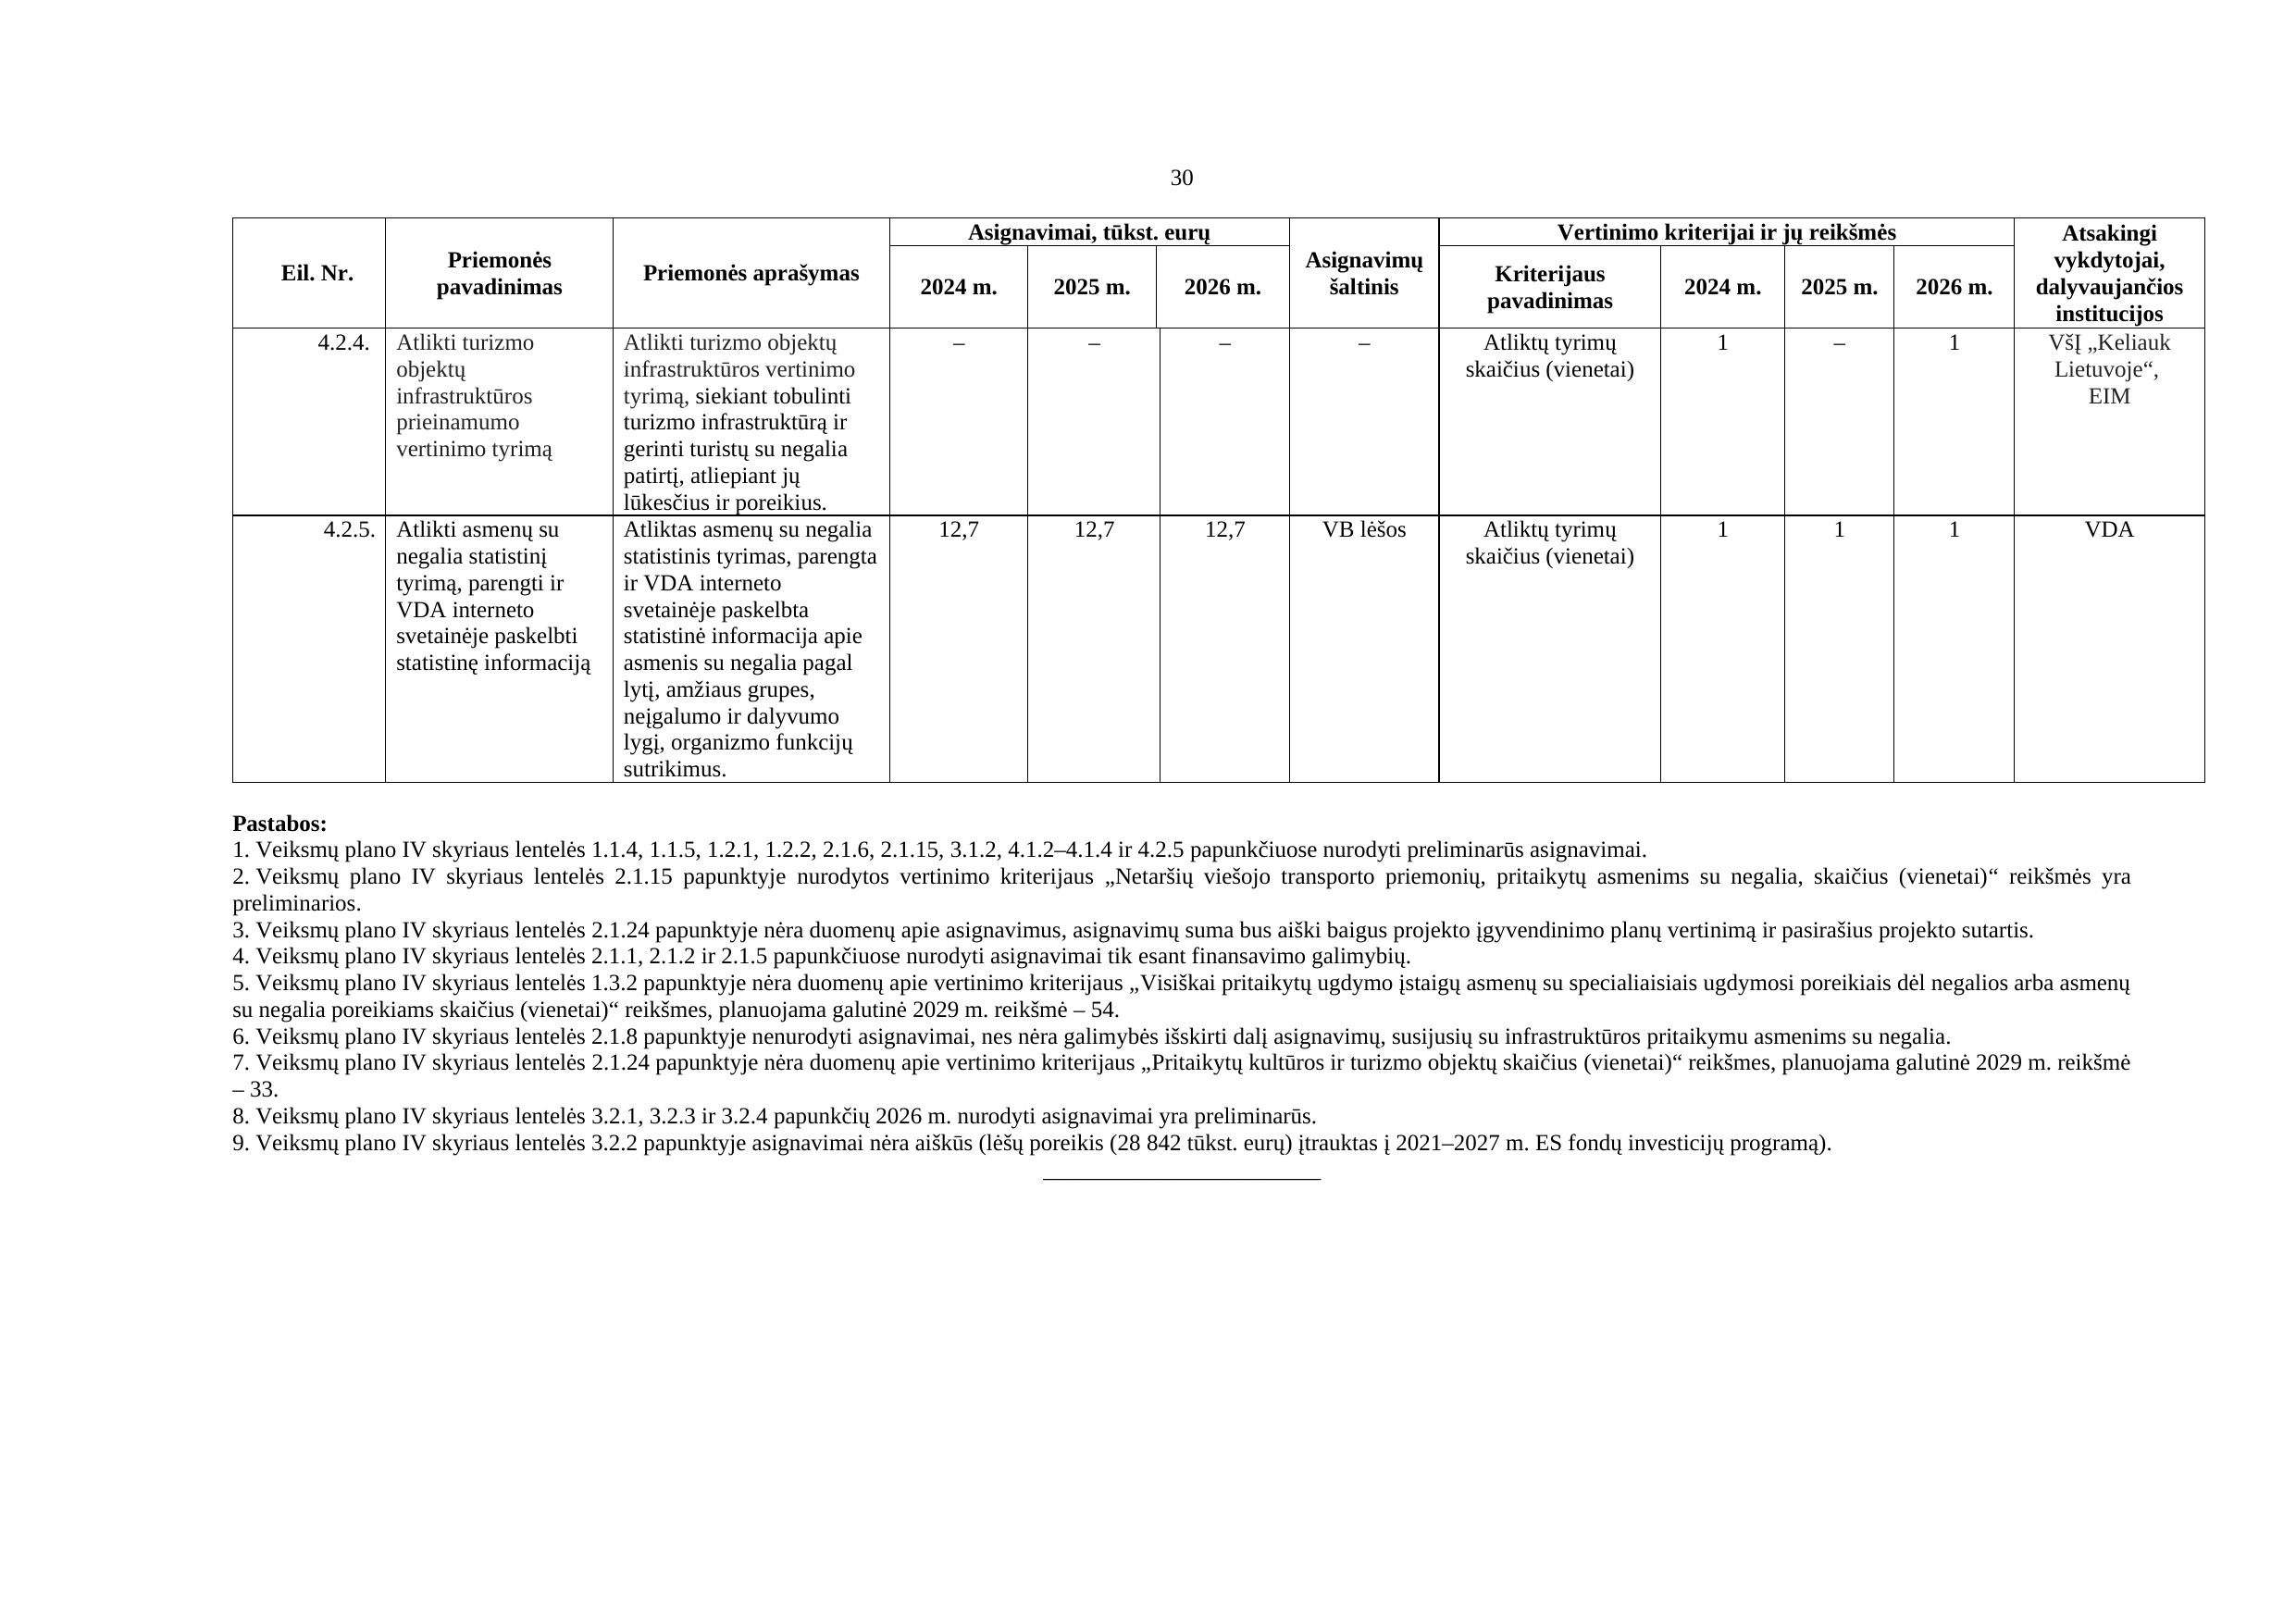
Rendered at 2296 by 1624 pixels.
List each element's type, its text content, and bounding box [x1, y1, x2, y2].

text 5. Veiksmų plano IV skyriaus lentelės 1.3.2 papunktyje nėra duomenų apie vertinimo kriterijaus „Visiškai pritaikytų ugdymo įstaigų asmenų su specialiaisiais ugdymosi poreikiais dėl negalios arba asmenų su negalia poreikiams skaičius (vienetai)“ reikšmes, planuojama galutinė 2029 m. reikšmė – 54. [232, 969, 2131, 1023]
table_cell – [1028, 329, 1160, 514]
table_header Priemonės pavadinimas [386, 218, 613, 328]
text 1. Veiksmų plano IV skyriaus lentelės 1.1.4, 1.1.5, 1.2.1, 1.2.2, 2.1.6, 2.1.15, 3.1.2, 4.1.2–4.1.4 ir 4.2.5 papunkčiuose nurodyti preliminarūs asignavimai. [232, 836, 2131, 862]
table_cell 1 [1894, 329, 2014, 514]
table_cell – [1160, 329, 1289, 514]
table_cell – [1290, 329, 1438, 514]
table_cell 4.2.5. [233, 516, 385, 782]
table_cell 1 [1785, 516, 1893, 782]
table_cell 2025 m. [1785, 246, 1893, 328]
table_cell Atlikti asmenų su negalia statistinį tyrimą, parengti ir VDA interneto svetainėje paskelbti statistinę informaciją [386, 516, 613, 782]
table_cell Atliktų tyrimų skaičius (vienetai) [1440, 516, 1660, 782]
table_header Atsakingi vykdytojai, dalyvaujančios institucijos [2015, 218, 2204, 328]
text 8. Veiksmų plano IV skyriaus lentelės 3.2.1, 3.2.3 ir 3.2.4 papunkčių 2026 m. nurodyti asignavimai yra preliminarūs. [232, 1102, 2131, 1129]
text 3. Veiksmų plano IV skyriaus lentelės 2.1.24 papunktyje nėra duomenų apie asignavimus, asignavimų suma bus aiški baigus projekto įgyvendinimo planų vertinimą ir pasirašius projekto sutartis. [232, 916, 2131, 942]
table_cell Kriterijaus pavadinimas [1440, 246, 1660, 328]
table_cell – [890, 329, 1027, 514]
table_cell 1 [1894, 516, 2014, 782]
table_cell 12,7 [1160, 516, 1289, 782]
table_cell 2024 m. [890, 246, 1027, 328]
table_cell 12,7 [1028, 516, 1160, 782]
table_cell 2026 m. [1157, 246, 1289, 328]
table_cell 2025 m. [1028, 246, 1156, 328]
text 7. Veiksmų plano IV skyriaus lentelės 2.1.24 papunktyje nėra duomenų apie vertinimo kriterijaus „Pritaikytų kultūros ir turizmo objektų skaičius (vienetai)“ reikšmes, planuojama galutinė 2029 m. reikšmė – 33. [232, 1048, 2131, 1102]
table_cell – [1785, 329, 1893, 514]
table_cell VDA [2015, 516, 2204, 782]
text 9. Veiksmų plano IV skyriaus lentelės 3.2.2 papunktyje asignavimai nėra aiškūs (lėšų poreikis (28 842 tūkst. eurų) įtrauktas į 2021–2027 m. ES fondų investicijų programą). [232, 1129, 2131, 1156]
table_cell Atlikti turizmo objektų infrastruktūros vertinimo tyrimą, siekiant tobulinti turizmo infrastruktūrą ir gerinti turistų su negalia patirtį, atliepiant jų lūkesčius ir poreikius. [614, 329, 889, 514]
table_header Eil. Nr. [233, 218, 385, 328]
table_cell VB lėšos [1290, 516, 1438, 782]
table_header Asignavimų šaltinis [1290, 218, 1438, 328]
table_cell 12,7 [890, 516, 1027, 782]
text ________________________ [232, 1156, 2131, 1182]
table_cell 4.2.4. [233, 329, 385, 514]
text 4. Veiksmų plano IV skyriaus lentelės 2.1.1, 2.1.2 ir 2.1.5 papunkčiuose nurodyti asignavimai tik esant finansavimo galimybių. [232, 942, 2131, 969]
table_cell 1 [1661, 329, 1784, 514]
table_header Vertinimo kriterijai ir jų reikšmės [1440, 218, 2014, 244]
table_cell 2024 m. [1661, 246, 1784, 328]
text 2. Veiksmų plano IV skyriaus lentelės 2.1.15 papunktyje nurodytos vertinimo kriterijaus „Netaršių viešojo transporto priemonių, pritaikytų asmenims su negalia, skaičius (vienetai)“ reikšmės yra preliminarios. [232, 862, 2131, 916]
text Pastabos: [232, 810, 2131, 836]
table_cell 2026 m. [1894, 246, 2014, 328]
text 6. Veiksmų plano IV skyriaus lentelės 2.1.8 papunktyje nenurodyti asignavimai, nes nėra galimybės išskirti dalį asignavimų, susijusių su infrastruktūros pritaikymu asmenims su negalia. [232, 1023, 2131, 1048]
table_cell Atlikti turizmo objektų infrastruktūros prieinamumo vertinimo tyrimą [386, 329, 613, 514]
table_cell Atliktas asmenų su negalia statistinis tyrimas, parengta ir VDA interneto svetainėje paskelbta statistinė informacija apie asmenis su negalia pagal lytį, amžiaus grupes, neįgalumo ir dalyvumo lygį, organizmo funkcijų sutrikimus. [614, 516, 889, 782]
table_cell VšĮ „Keliauk Lietuvoje“, EIM [2015, 329, 2204, 514]
table_cell 1 [1661, 516, 1784, 782]
table_cell Atliktų tyrimų skaičius (vienetai) [1440, 329, 1660, 514]
table_header Asignavimai, tūkst. eurų [890, 218, 1289, 244]
table_header Priemonės aprašymas [614, 218, 889, 328]
